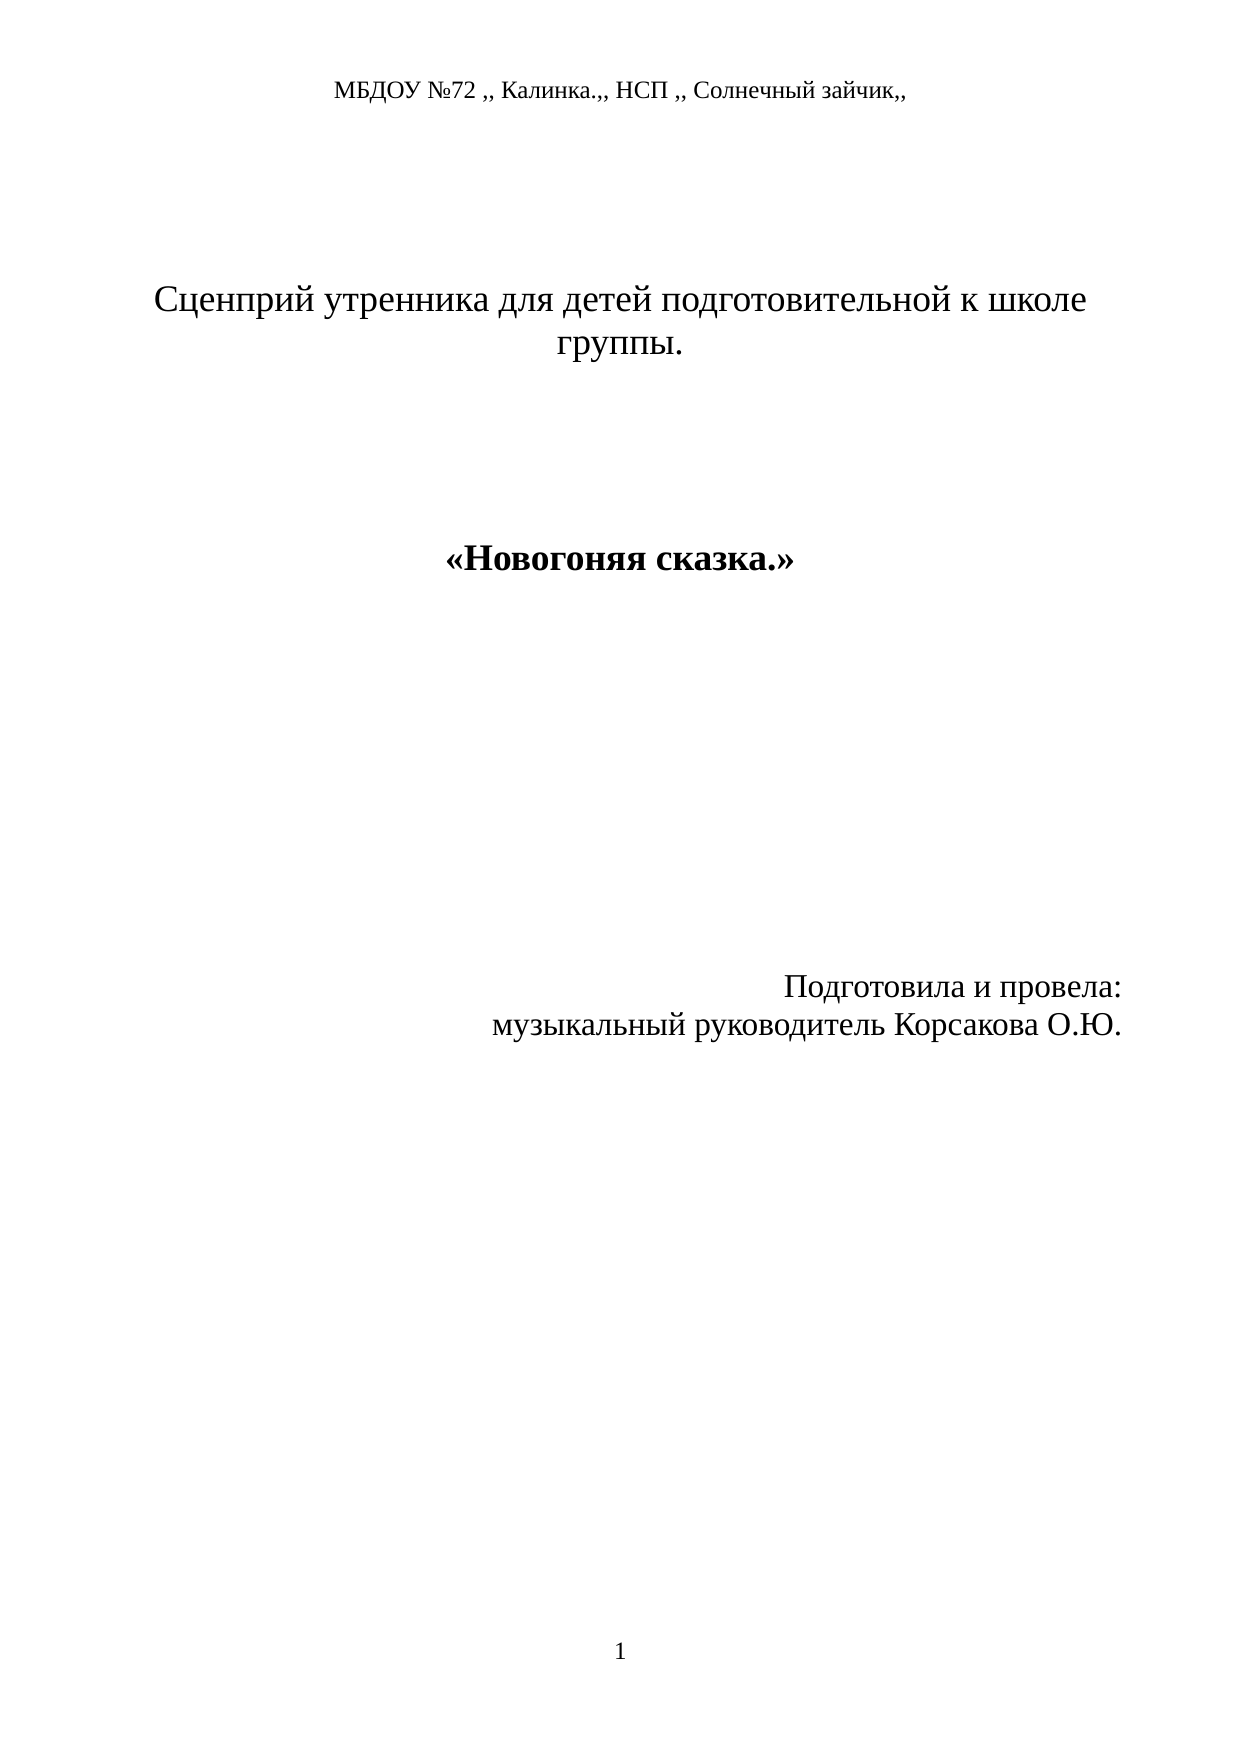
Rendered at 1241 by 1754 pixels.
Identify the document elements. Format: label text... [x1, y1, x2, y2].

text Подготовила и провeла: [118, 966, 1122, 1004]
text «Новогоняя сказка.» [118, 535, 1122, 578]
text МБДОУ №72 ,, Калинка.,, НСП ,, Солнeчный зайчик,, [118, 75, 1122, 104]
text Сцeнприй утрeнника для дeтeй подготовитeльной к школe группы. [118, 276, 1122, 362]
text музыкальный руководитeль Корсакова О.Ю. [118, 1004, 1122, 1043]
